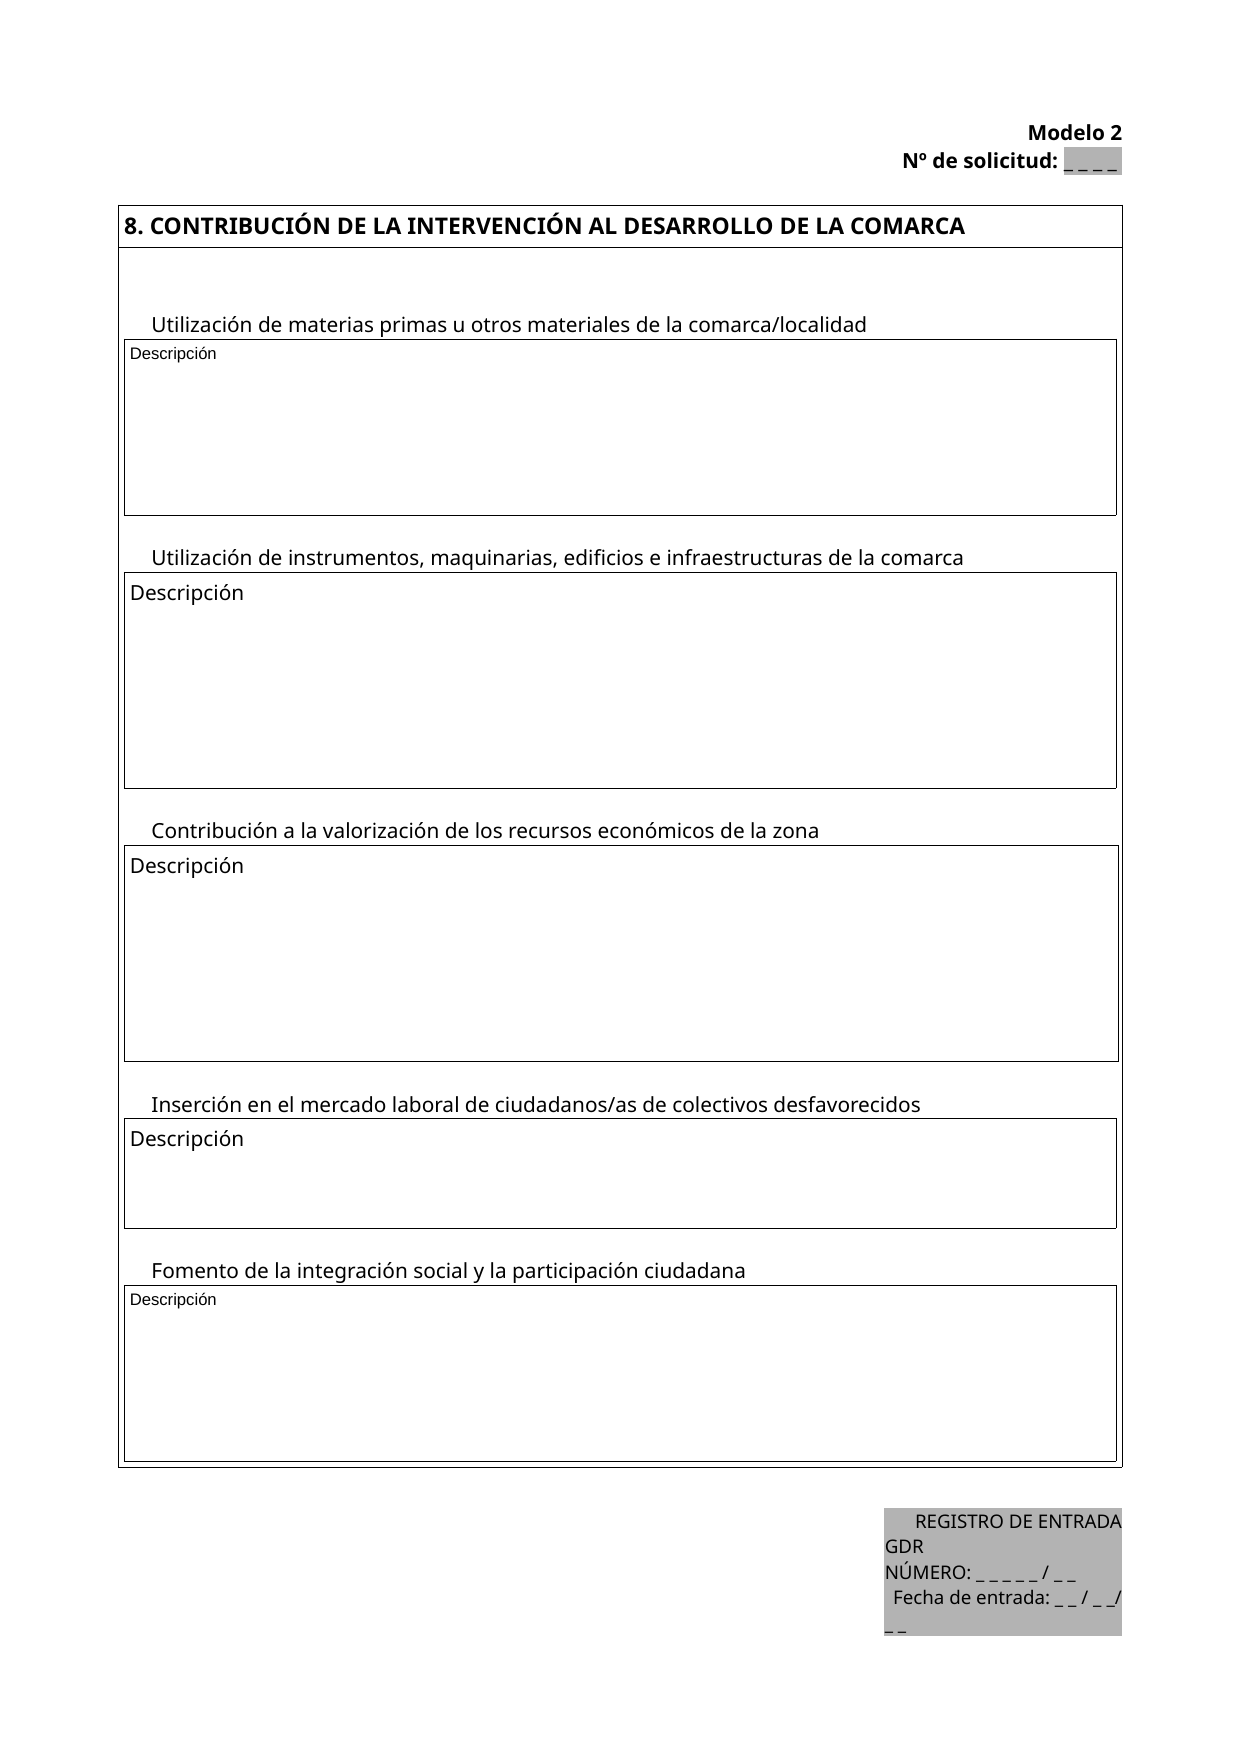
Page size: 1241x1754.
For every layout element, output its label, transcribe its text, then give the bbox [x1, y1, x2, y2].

table_header Descripción [125, 1286, 1116, 1461]
table_header Descripción [125, 573, 1116, 788]
table_header Descripción [125, 1119, 1116, 1228]
table_header Descripción [125, 846, 1118, 1061]
table_header 8. CONTRIBUCIÓN DE LA INTERVENCIÓN AL DESARROLLO DE LA COMARCA [119, 206, 1122, 247]
table_header Descripción [125, 340, 1116, 515]
table_cell Utilización de materias primas u otros materiales de la comarca/localidad Utilización de instrumentos, maquinarias, edificios e infraestructuras de la comarca Contribución a la valorización de los recursos económicos de la zona Inserción en el mercado laboral de ciudadanos/as de colectivos desfavorecidos Fomento de la integración social y la participación ciudadana [119, 248, 1122, 1467]
